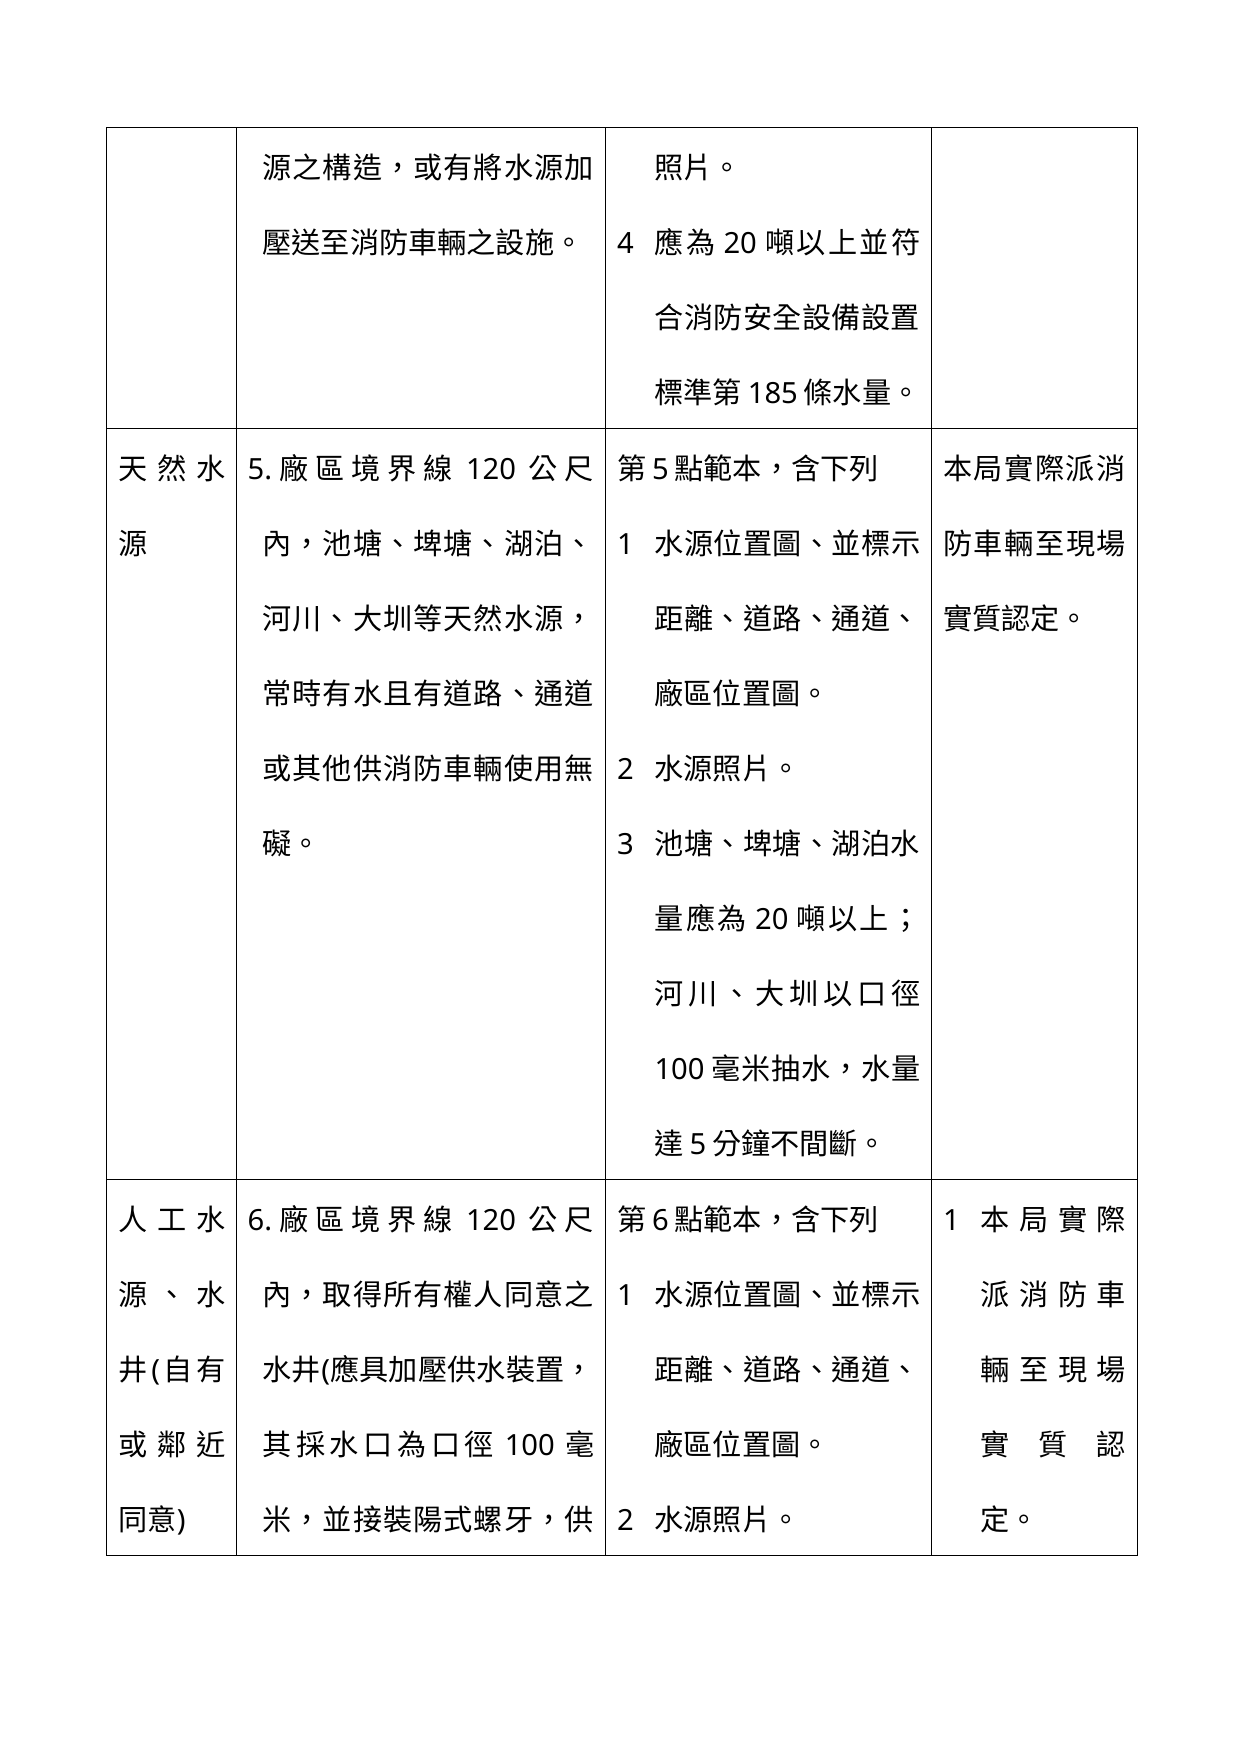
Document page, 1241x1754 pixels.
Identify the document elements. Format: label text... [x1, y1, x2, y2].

table_cell [107, 128, 236, 428]
table_cell [932, 128, 1137, 428]
table_cell 第6點範本，含下列 水源位置圖、並標示距離、道路、通道、廠區位置圖。 水源照片。 水池、游泳池量應為20噸以上。 倘為水井，應附： (1)水權狀或辨識標 籤照片。 (2)開關位置照片。 [606, 1180, 931, 1555]
table_cell 第4點範本，含下列 水源位置圖、並標示距離。 水源照片。 進水管得投入有效抽取水源之構造，或有將水源加壓送至消防車輛之設施設計圖或照片。 應為20噸以上並符合消防安全設備設置標準第185條水量。 [606, 128, 931, 428]
table_cell 本局實際派消防車輛至現場實質認定。 [932, 429, 1137, 1179]
table_cell 源之構造，或有將水源加壓送至消防車輛之設施。 [237, 128, 605, 428]
table_cell 6.廠區境界線120公尺內，取得所有權人同意之水井(應具加壓供水裝置，其採水口為口徑100毫米，並接裝陽式螺牙，供 [237, 1180, 605, 1555]
table_cell 天然水源 [107, 429, 236, 1179]
table_cell 5.廠區境界線120公尺內，池塘、埤塘、湖泊、河川、大圳等天然水源，常時有水且有道路、通道或其他供消防車輛使用無礙。 [237, 429, 605, 1179]
table_cell 本局實際派消防車輛至現場實質認定。 水井管線出水功能正常。 [932, 1180, 1137, 1555]
table_cell 人工水源、水井(自有或鄰近同意) [107, 1180, 236, 1555]
table_cell 第5點範本，含下列 水源位置圖、並標示距離、道路、通道、廠區位置圖。 水源照片。 池塘、埤塘、湖泊水量應為20噸以上；河川、大圳以口徑100毫米抽水，水量達5分鐘不間斷。 [606, 429, 931, 1179]
